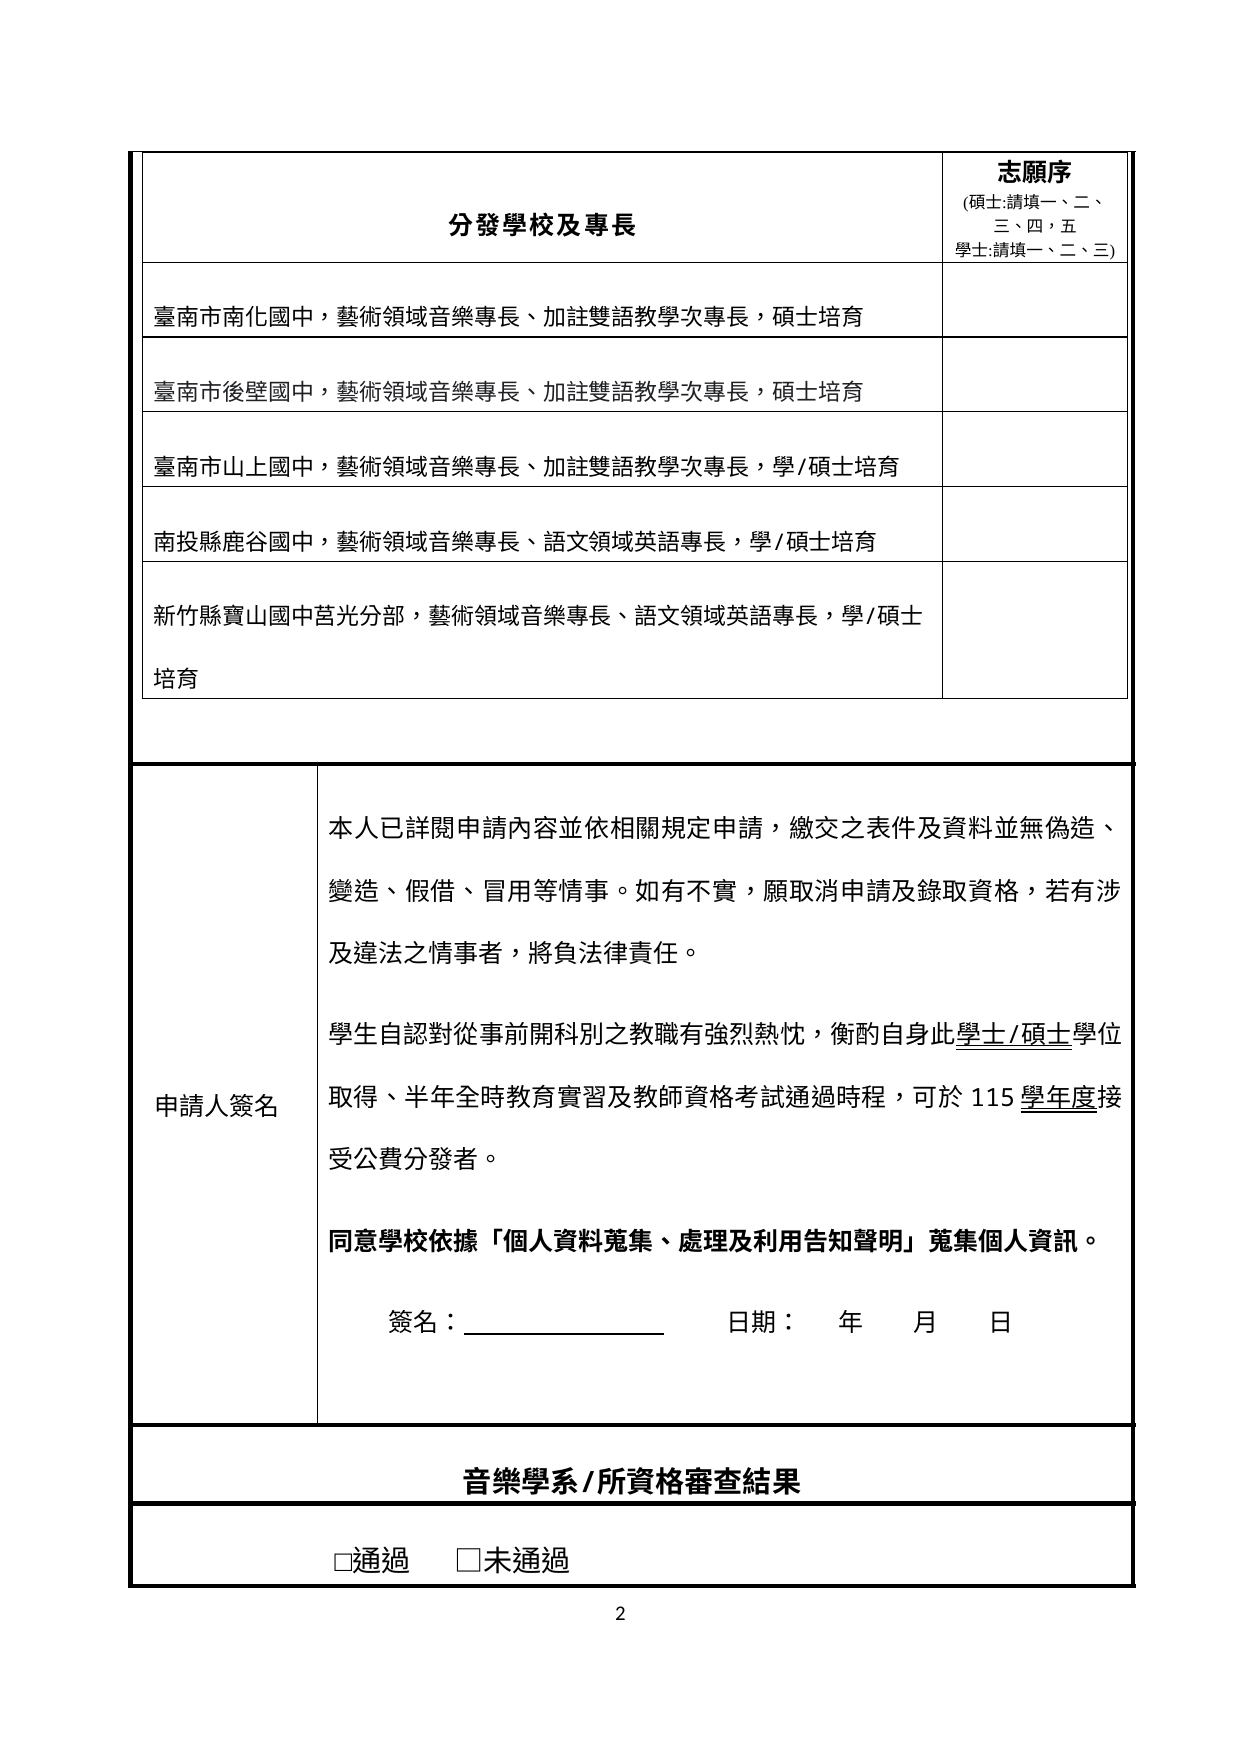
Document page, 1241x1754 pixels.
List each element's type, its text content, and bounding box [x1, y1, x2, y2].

table_cell [133, 152, 1131, 762]
table_cell 臺南市山上國中，藝術領域音樂專長、加註雙語教學次專長，學/碩士培育 [143, 412, 942, 486]
table_cell [943, 562, 1127, 698]
table_header 志願序 (碩士:請填一、二、三、四，五 學士:請填一、二、三) [943, 153, 1127, 262]
table_header 分發學校及專長 [143, 153, 942, 262]
table_cell [943, 487, 1127, 561]
table_cell 音樂學系/所資格審查結果 [133, 1427, 1131, 1501]
table_cell 申請人簽名 [133, 766, 317, 1423]
table_cell 本人已詳閱申請內容並依相關規定申請，繳交之表件及資料並無偽造、變造、假借、冒用等情事。如有不實，願取消申請及錄取資格，若有涉及違法之情事者，將負法律責任。 學生自認對從事前開科別之教職有強烈熱忱，衡酌自身此學士/碩士學位取得、半年全時教育實習及教師資格考試通過時程，可於115學年度接受公費分發者。 同意學校依據「個人資料蒐集、處理及利用告知聲明」蒐集個人資訊。 簽名： 日期： 年 月 日 [318, 766, 1131, 1423]
table_cell [943, 412, 1127, 486]
table_cell [943, 263, 1127, 336]
table_cell □通過 □未通過 [133, 1506, 1131, 1584]
table_cell [943, 338, 1127, 411]
table_cell 臺南市後壁國中，藝術領域音樂專長、加註雙語教學次專長，碩士培育 [143, 338, 942, 411]
table_cell 臺南市南化國中，藝術領域音樂專長、加註雙語教學次專長，碩士培育 [143, 263, 942, 336]
table_cell 南投縣鹿谷國中，藝術領域音樂專長、語文領域英語專長，學/碩士培育 [143, 487, 942, 561]
table_cell 新竹縣寶山國中莒光分部，藝術領域音樂專長、語文領域英語專長，學/碩士培育 [143, 562, 942, 698]
